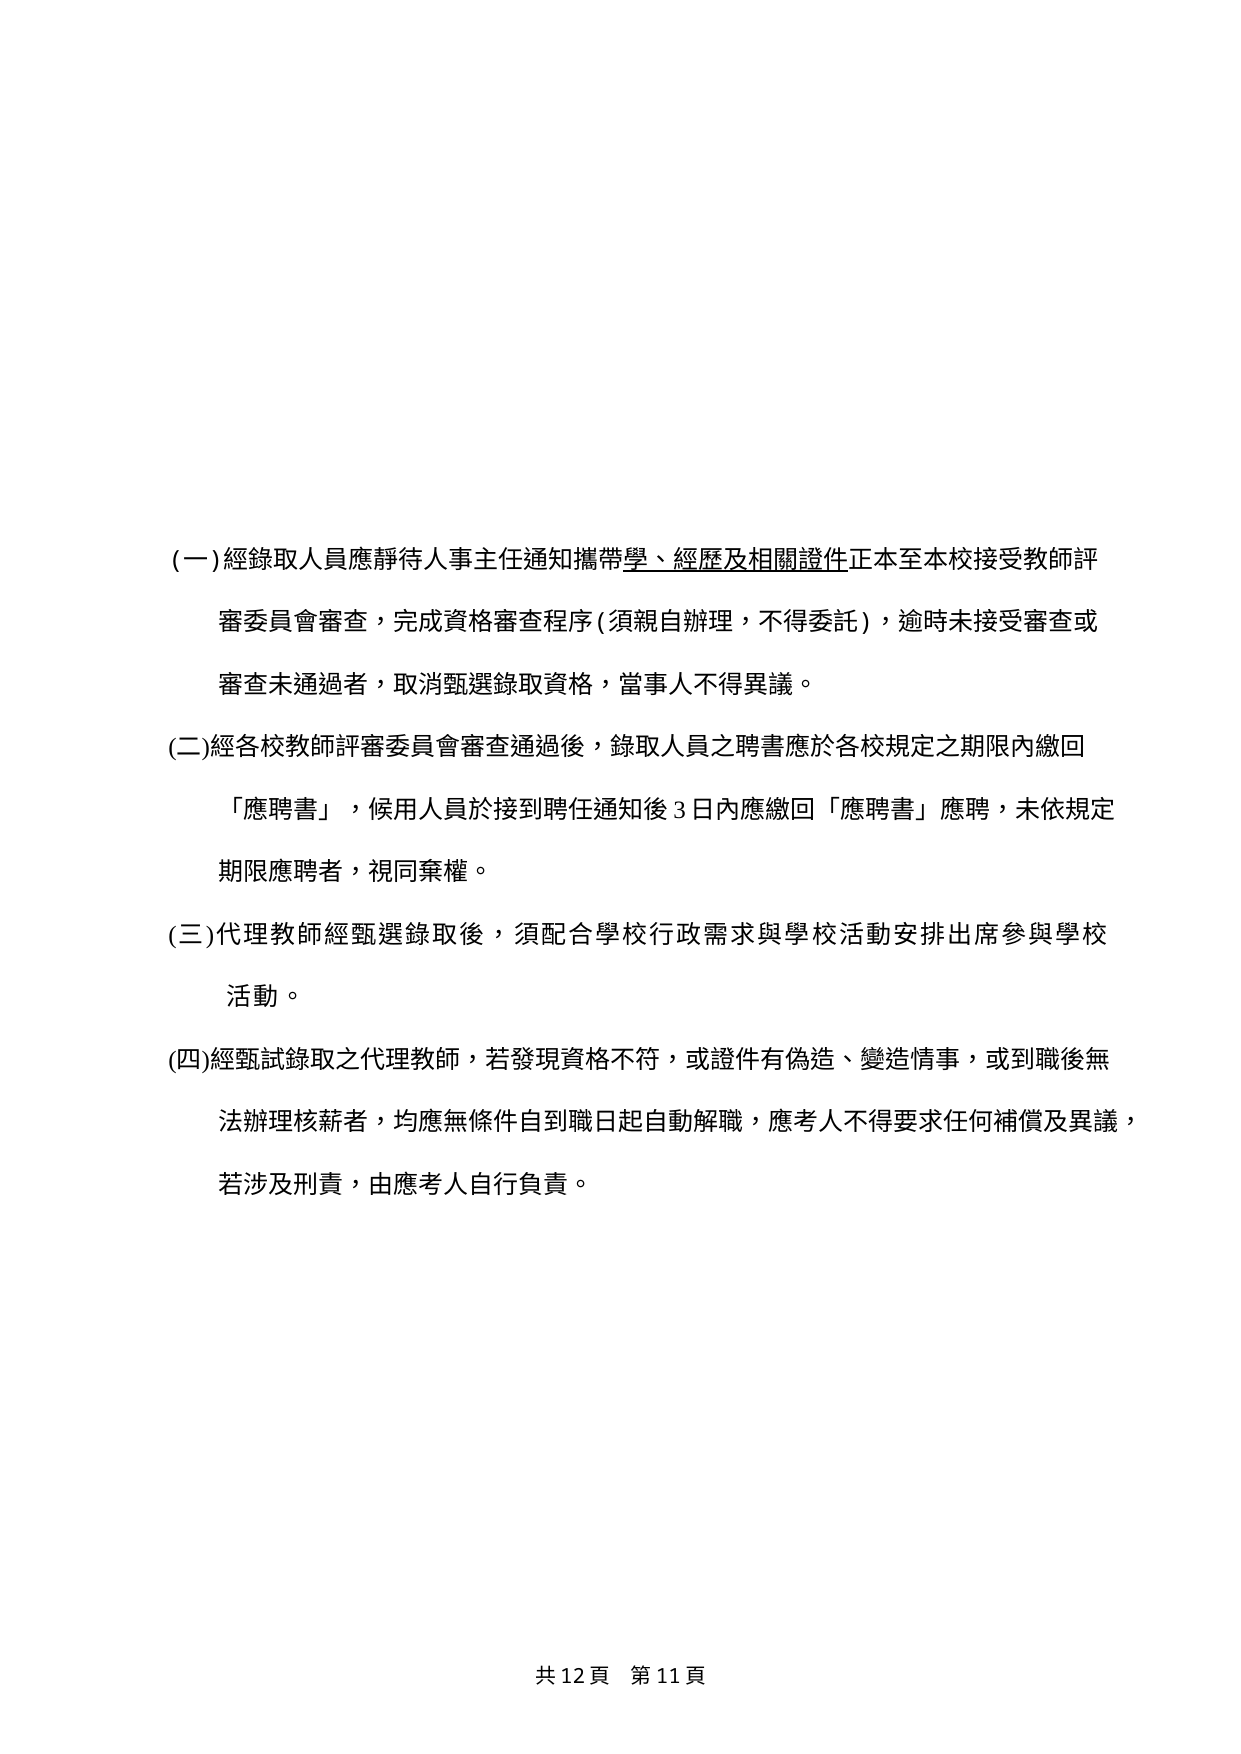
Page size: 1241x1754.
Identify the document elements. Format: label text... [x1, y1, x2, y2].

text (四)經甄試錄取之代理教師，若發現資格不符，或證件有偽造、變造情事，或到職後無法辦理核薪者，均應無條件自到職日起自動解職，應考人不得要求任何補償及異議，若涉及刑責，由應考人自行負責。 [168, 1016, 1122, 1203]
text (二)經各校教師評審委員會審查通過後，錄取人員之聘書應於各校規定之期限內繳回「應聘書」，候用人員於接到聘任通知後3日內應繳回「應聘書」應聘，未依規定期限應聘者，視同棄權。 [168, 703, 1122, 891]
text (一)經錄取人員應靜待人事主任通知攜帶學、經歷及相關證件正本至本校接受教師評審委員會審查，完成資格審查程序(須親自辦理，不得委託)，逾時未接受審查或審查未通過者，取消甄選錄取資格，當事人不得異議。 [168, 516, 1122, 703]
text (三)代理教師經甄選錄取後，須配合學校行政需求與學校活動安排出席參與學校活動。 [168, 891, 1122, 1016]
